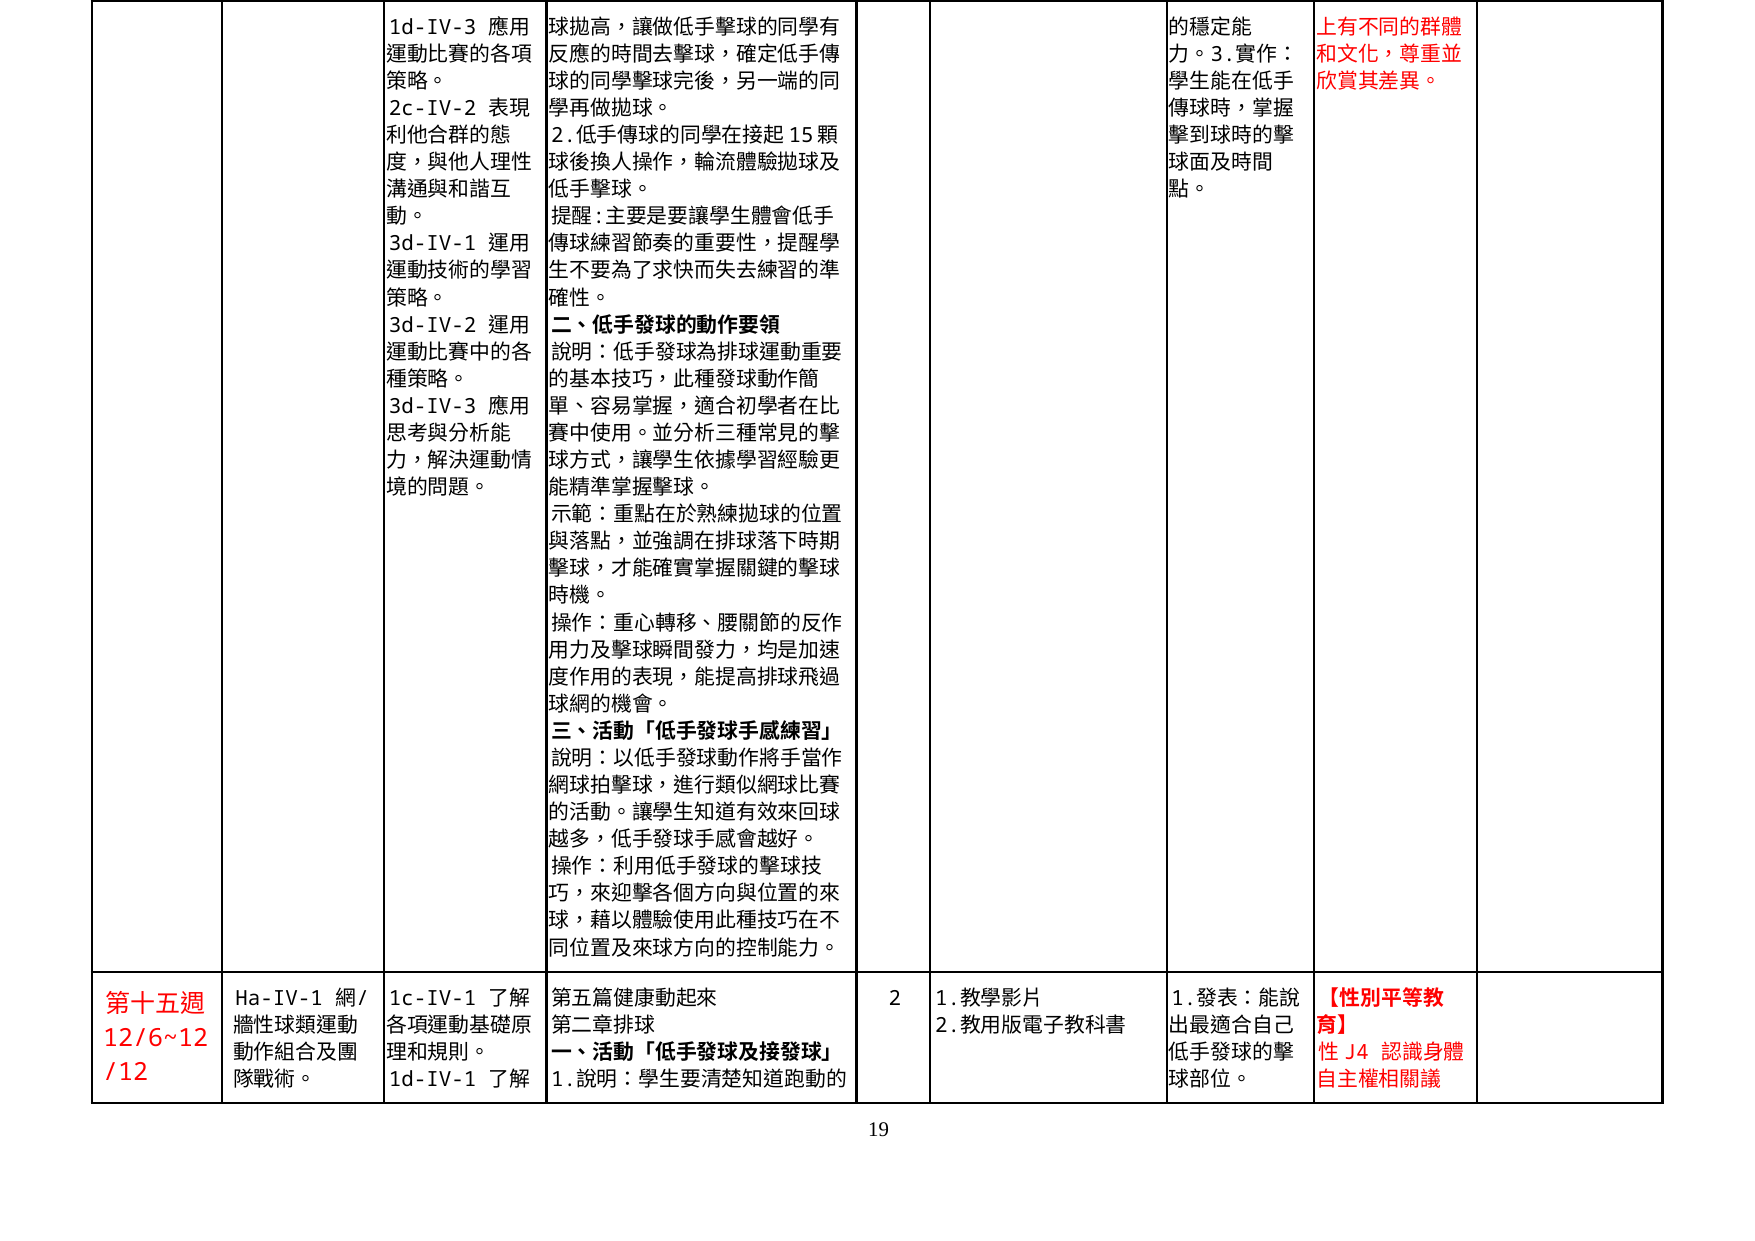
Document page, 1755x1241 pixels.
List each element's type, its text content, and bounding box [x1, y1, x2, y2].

table_cell [858, 2, 929, 971]
table_cell 第十五週 12/6~12/12 [93, 973, 221, 1102]
table_cell Ha-IV-1 網/牆性球類運動動作組合及團隊戰術。 [223, 973, 383, 1102]
table_cell 第五篇健康動起來 第二章排球 一、活動「低手發球及接發球」 1.說明：學生要清楚知道跑動的 [548, 973, 855, 1102]
table_cell [93, 2, 221, 971]
table_cell [223, 2, 383, 971]
table_cell [931, 2, 1166, 971]
table_cell 球拋高，讓做低手擊球的同學有反應的時間去擊球，確定低手傳球的同學擊球完後，另一端的同學再做拋球。 2.低手傳球的同學在接起15顆球後換人操作，輪流體驗拋球及低手擊球。 提醒:主要是要讓學生體會低手傳球練習節奏的重要性，提醒學生不要為了求快而失去練習的準確性。 二、低手發球的動作要領 說明：低手發球為排球運動重要的基本技巧，此種發球動作簡單、容易掌握，適合初學者在比賽中使用。並分析三種常見的擊球方式，讓學生依據學習經驗更能精準掌握擊球。 示範：重點在於熟練拋球的位置與落點，並強調在排球落下時期擊球，才能確實掌握關鍵的擊球時機。 操作：重心轉移、腰關節的反作用力及擊球瞬間發力，均是加速度作用的表現，能提高排球飛過球網的機會。 三、活動「低手發球手感練習」 說明：以低手發球動作將手當作網球拍擊球，進行類似網球比賽的活動。讓學生知道有效來回球越多，低手發球手感會越好。 操作：利用低手發球的擊球技巧，來迎擊各個方向與位置的來球，藉以體驗使用此種技巧在不同位置及來球方向的控制能力。 [548, 2, 855, 971]
table_cell [1478, 2, 1661, 971]
table_cell 上有不同的群體和文化，尊重並欣賞其差異。 [1315, 2, 1476, 971]
table_cell 1c-IV-1 了解各項運動基礎原理和規則。 1d-IV-1 了解 [385, 973, 545, 1102]
table_cell 【性別平等教育】 性J4 認識身體自主權相關議 [1315, 973, 1476, 1102]
table_cell 1.發表：能說出最適合自己低手發球的擊球部位。 [1168, 973, 1313, 1102]
table_cell 2 [858, 973, 929, 1102]
table_cell 的穩定能力。3.實作：學生能在低手傳球時，掌握擊到球時的擊球面及時間點。 [1168, 2, 1313, 971]
table_cell 1.教學影片 2.教用版電子教科書 [931, 973, 1166, 1102]
table_cell [1478, 973, 1661, 1102]
table_cell 1d-IV-3 應用運動比賽的各項策略。 2c-IV-2 表現利他合群的態度，與他人理性溝通與和諧互動。 3d-IV-1 運用運動技術的學習策略。 3d-IV-2 運用運動比賽中的各種策略。 3d-IV-3 應用思考與分析能力，解決運動情境的問題。 [385, 2, 545, 971]
